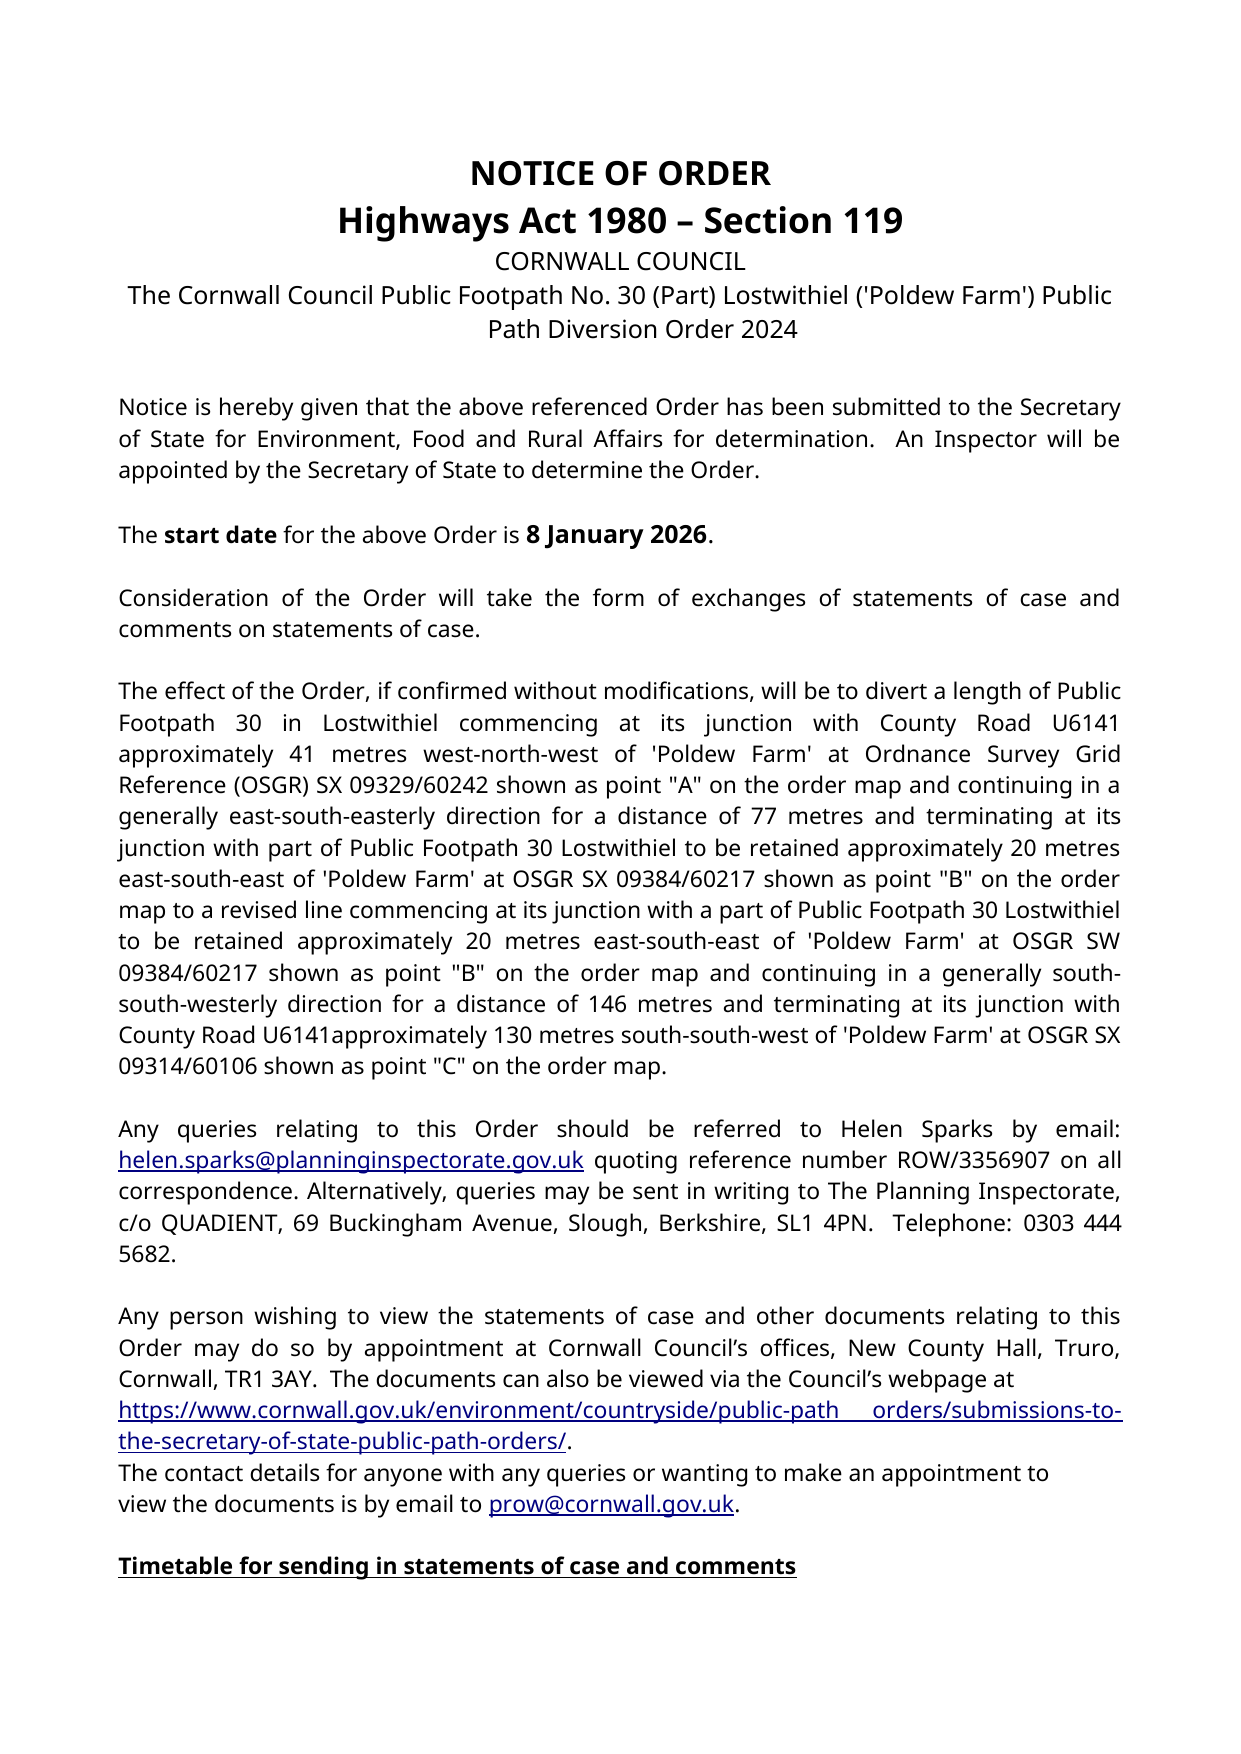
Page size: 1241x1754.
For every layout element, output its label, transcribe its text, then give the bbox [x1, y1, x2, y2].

text Consideration of the Order will take the form of exchanges of statements of case and comments on statements of case. [118, 582, 1122, 644]
text Any person wishing to view the statements of case and other documents relating to this Order may do so by appointment at Cornwall Council’s offices, New County Hall, Truro, Cornwall, TR1 3AY. The documents can also be viewed via the Council’s webpage at [118, 1300, 1122, 1394]
text Timetable for sending in statements of case and comments [118, 1550, 1122, 1582]
text the-secretary-of-state-public-path-orders/. [118, 1422, 1122, 1457]
text view the documents is by email to prow@cornwall.gov.uk. [118, 1488, 1122, 1519]
text NOTICE OF ORDER [118, 150, 1122, 195]
text Highways Act 1980 – Section 119 [118, 195, 1122, 244]
text The effect of the Order, if confirmed without modifications, will be to divert a length of Public Footpath 30 in Lostwithiel commencing at its junction with County Road U6141 approximately 41 metres west-north-west of 'Poldew Farm' at Ordnance Survey Grid Reference (OSGR) SX 09329/60242 shown as point "A" on the order map and continuing in a generally east-south-easterly direction for a distance of 77 metres and terminating at its junction with part of Public Footpath 30 Lostwithiel to be retained approximately 20 metres east-south-east of 'Poldew Farm' at OSGR SX 09384/60217 shown as point "B" on the order map to a revised line commencing at its junction with a part of Public Footpath 30 Lostwithiel to be retained approximately 20 metres east-south-east of 'Poldew Farm' at OSGR SW 09384/60217 shown as point "B" on the order map and continuing in a generally south-south-westerly direction for a distance of 146 metres and terminating at its junction with County Road U6141approximately 130 metres south-south-west of 'Poldew Farm' at OSGR SX 09314/60106 shown as point "C" on the order map. [118, 675, 1122, 1082]
text The start date for the above Order is 8 January 2026. [118, 516, 1122, 550]
text The contact details for anyone with any queries or wanting to make an appointment to [118, 1457, 1122, 1488]
text The Cornwall Council Public Footpath No. 30 (Part) Lostwithiel ('Poldew Farm') Public Path Diversion Order 2024 [118, 278, 1122, 346]
text https://www.cornwall.gov.uk/environment/countryside/public-path orders/submissions-to- [118, 1394, 1122, 1420]
text Notice is hereby given that the above referenced Order has been submitted to the Secretary of State for Environment, Food and Rural Affairs for determination. An Inspector will be appointed by the Secretary of State to determine the Order. [118, 391, 1122, 485]
text Any queries relating to this Order should be referred to Helen Sparks by email: helen.sparks@planninginspectorate.gov.uk quoting reference number ROW/3356907 on all correspondence. Alternatively, queries may be sent in writing to The Planning Inspectorate, c/o QUADIENT, 69 Buckingham Avenue, Slough, Berkshire, SL1 4PN. Telephone: 0303 444 5682. [118, 1113, 1122, 1269]
text CORNWALL COUNCIL [118, 244, 1122, 278]
